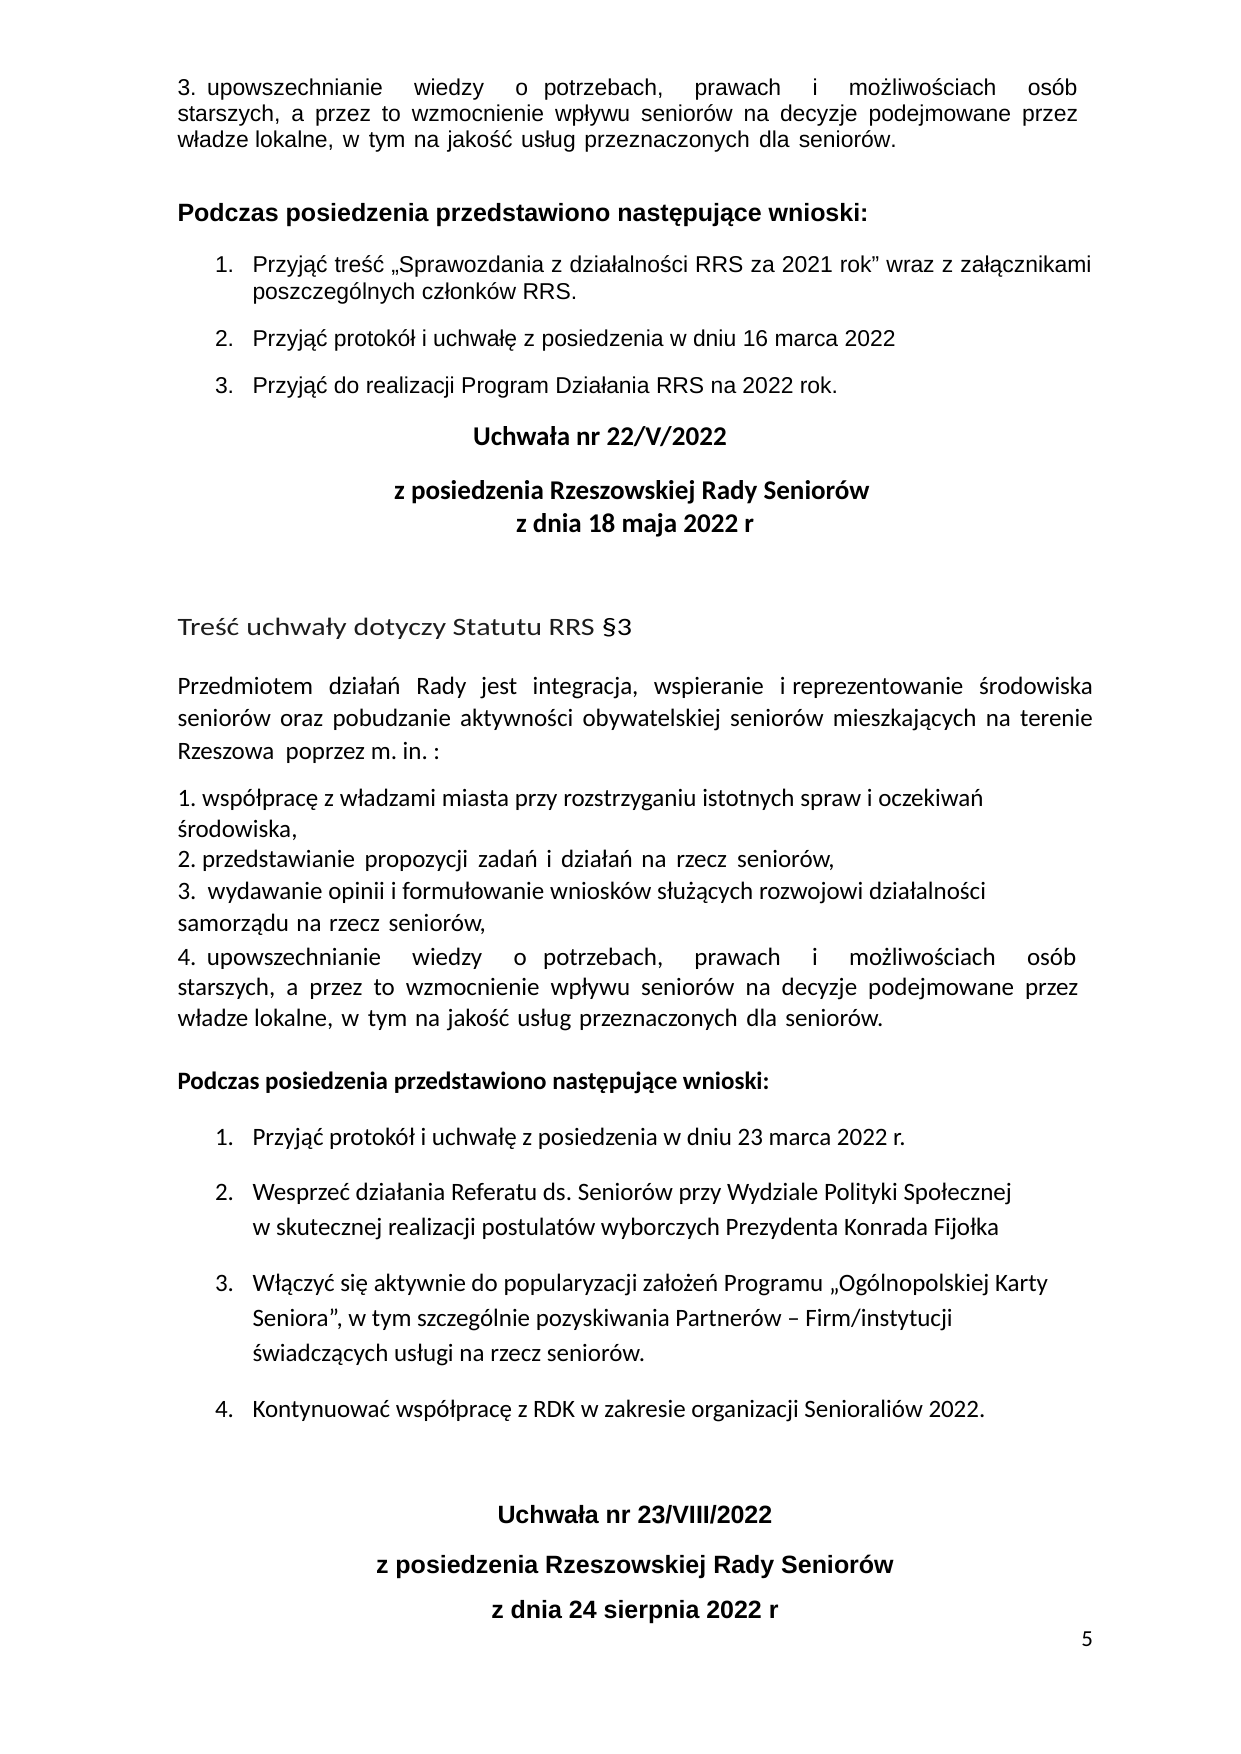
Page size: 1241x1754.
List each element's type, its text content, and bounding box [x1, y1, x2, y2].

text z dnia 18 maja 2022 r [177, 506, 1093, 539]
text Podczas posiedzenia przedstawiono następujące wnioski: [177, 1065, 1093, 1095]
list Przyjąć protokół i uchwałę z posiedzenia w dniu 23 marca 2022 r. [215, 1121, 1093, 1151]
list 3. upowszechnianie wiedzy o potrzebach, prawach i możliwościach osób starszych, a przez to wzmocnienie wpływu seniorów na decyzje podejmowane przez władze lokalne, w tym na jakość usług przeznaczonych dla seniorów. [177, 74, 1078, 153]
text z dnia 24 sierpnia 2022 r [177, 1595, 1093, 1624]
list Wesprzeć działania Referatu ds. Seniorów przy Wydziale Polityki Społecznej w skutecznej realizacji postulatów wyborczych Prezydenta Konrada Fijołka [215, 1176, 1093, 1242]
list 4. upowszechnianie wiedzy o potrzebach, prawach i możliwościach osób starszych, a przez to wzmocnienie wpływu seniorów na decyzje podejmowane przez władze lokalne, w tym na jakość usług przeznaczonych dla seniorów. [177, 941, 1078, 1033]
text Podczas posiedzenia przedstawiono następujące wnioski: [177, 197, 1093, 226]
text Treść uchwały dotyczy Statutu RRS §3 [177, 609, 1093, 641]
list Włączyć się aktywnie do popularyzacji założeń Programu „Ogólnopolskiej Karty Seniora”, w tym szczególnie pozyskiwania Partnerów – Firm/instytucji świadczących usługi na rzecz seniorów. [215, 1267, 1093, 1368]
list 2. przedstawianie propozycji zadań i działań na rzecz seniorów, [177, 843, 1093, 874]
list Przyjąć protokół i uchwałę z posiedzenia w dniu 16 marca 2022 [215, 325, 1093, 351]
list 3. wydawanie opinii i formułowanie wniosków służących rozwojowi działalności samorządu na rzecz seniorów, [177, 875, 1078, 938]
list Przyjąć do realizacji Program Działania RRS na 2022 rok. [215, 372, 1093, 398]
text z posiedzenia Rzeszowskiej Rady Seniorów [177, 1550, 1093, 1579]
text Przedmiotem działań Rady jest integracja, wspieranie i reprezentowanie środowiska seniorów oraz pobudzanie aktywności obywatelskiej seniorów mieszkających na terenie Rzeszowa poprzez m. in. : [177, 669, 1093, 766]
text z posiedzenia Rzeszowskiej Rady Seniorów [177, 473, 1093, 506]
list Przyjąć treść „Sprawozdania z działalności RRS za 2021 rok” wraz z załącznikami poszczególnych członków RRS. [215, 251, 1093, 304]
text Uchwała nr 23/VIII/2022 [177, 1500, 1093, 1529]
list Uchwała nr 22/V/2022 [215, 419, 1093, 452]
list 1. współpracę z władzami miasta przy rozstrzyganiu istotnych spraw i oczekiwań środowiska, [177, 782, 1078, 843]
list Kontynuować współpracę z RDK w zakresie organizacji Senioraliów 2022. [215, 1393, 1093, 1424]
